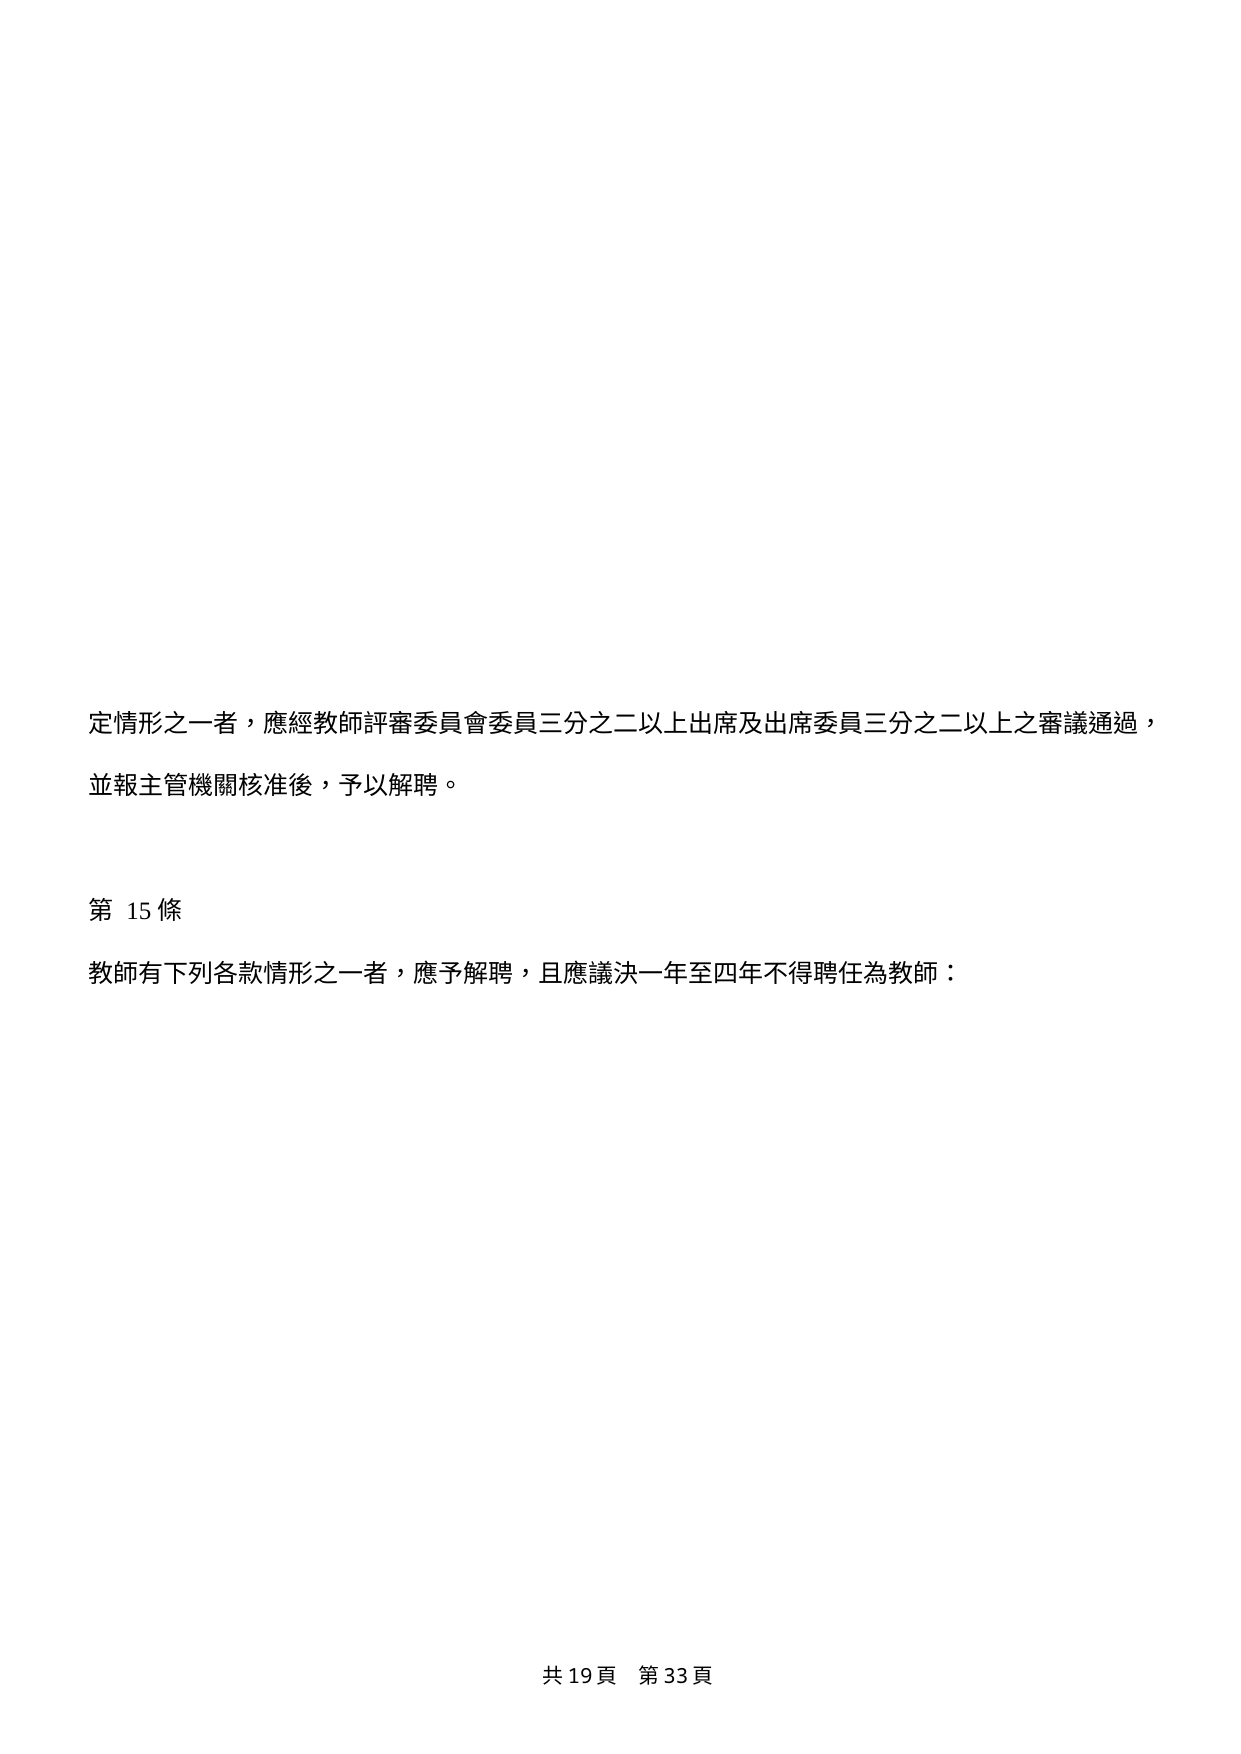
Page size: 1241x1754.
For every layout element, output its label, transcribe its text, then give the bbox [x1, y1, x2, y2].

text 第 15 條 [89, 867, 1167, 930]
text 定情形之一者，應經教師評審委員會委員三分之二以上出席及出席委員三分之二以上之審議通過，並報主管機關核准後，予以解聘。 [89, 680, 1167, 805]
text 教師有下列各款情形之一者，應予解聘，且應議決一年至四年不得聘任為教師： [89, 930, 1167, 992]
